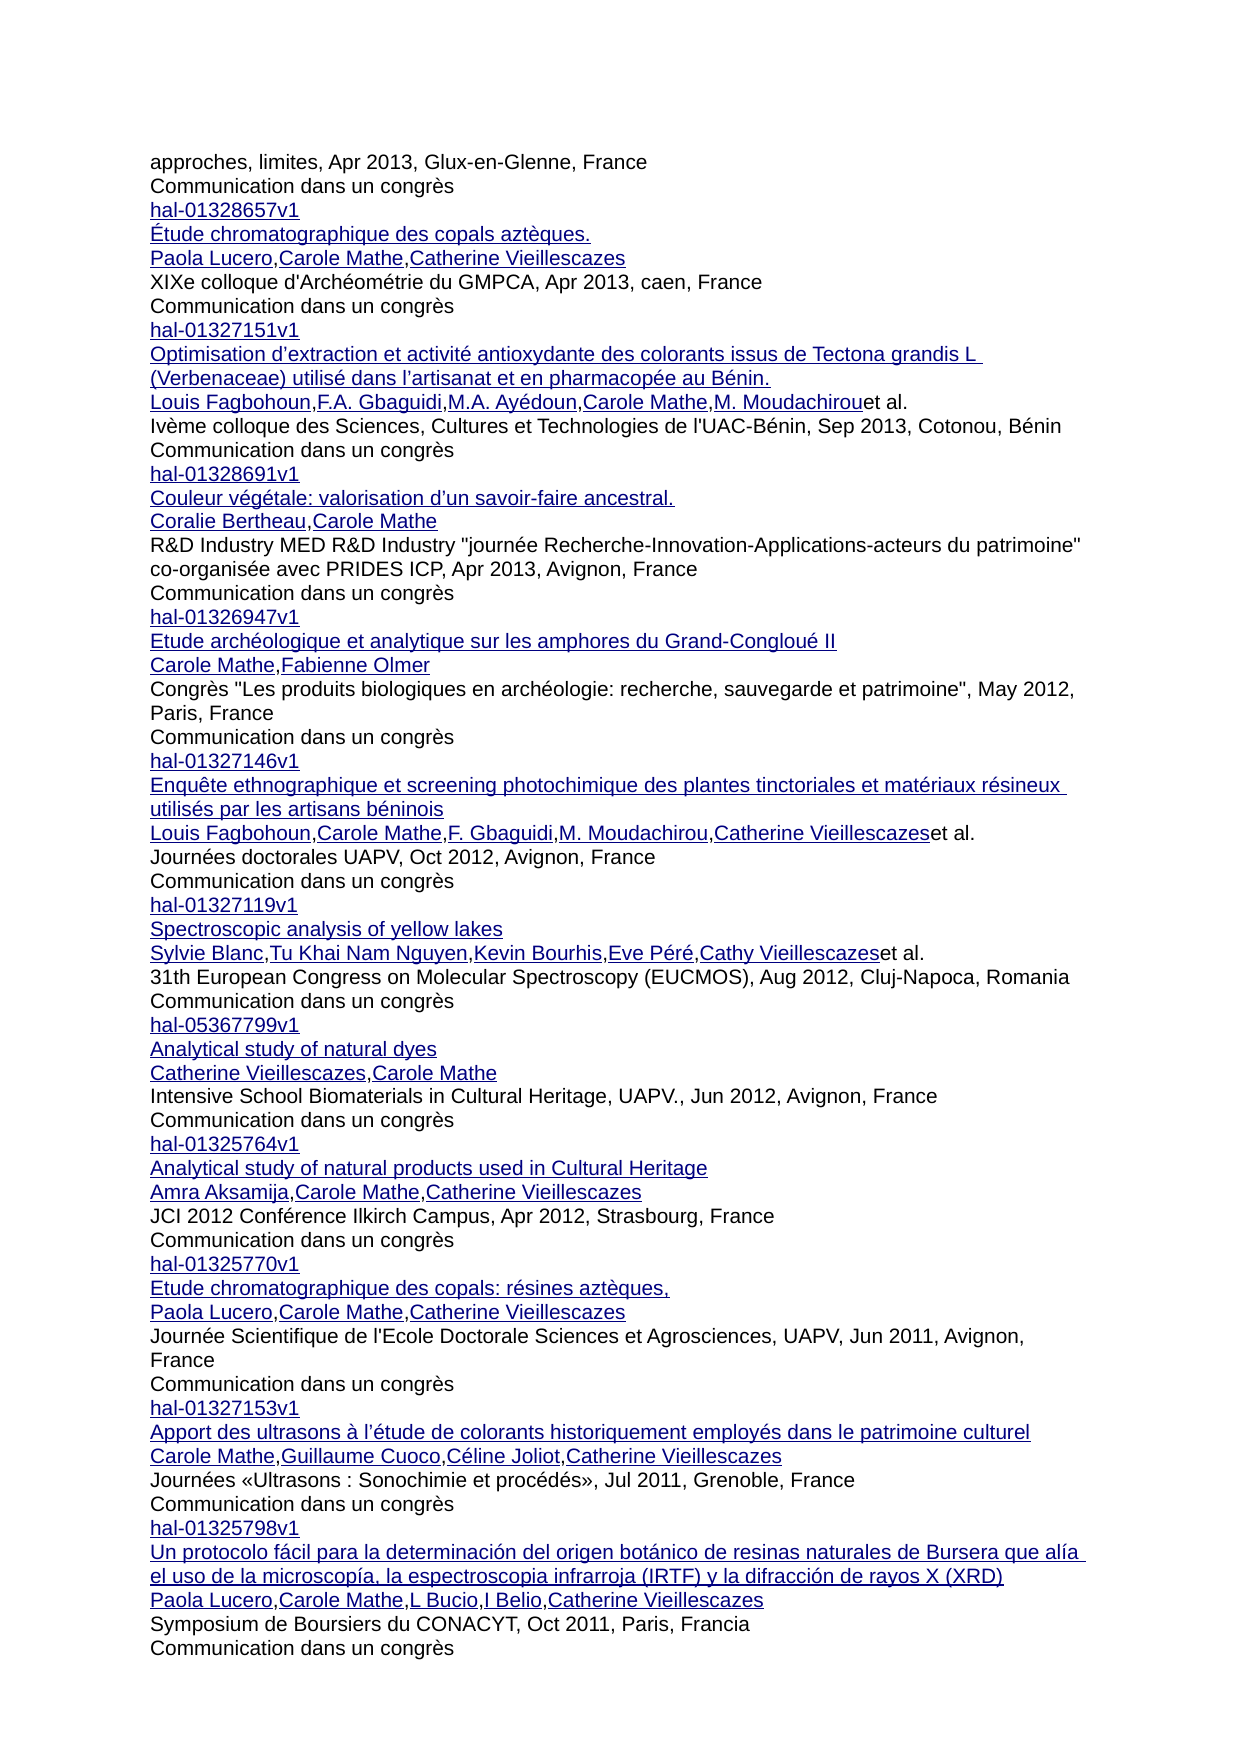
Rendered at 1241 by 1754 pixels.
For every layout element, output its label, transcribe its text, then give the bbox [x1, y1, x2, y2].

table_cell Apport des ultrasons à l’étude de colorants historiquement employés dans le patrimoine culturel Carole Mathe,Guillaume Cuoco,Céline Joliot,Catherine Vieillescazes Journées «Ultrasons : Sonochimie et procédés», Jul 2011, Grenoble, France Communication dans un congrès hal-01325798v1 [150, 1420, 1090, 1539]
table_cell Étude chromatographique des copals aztèques. Paola Lucero,Carole Mathe,Catherine Vieillescazes XIXe colloque d'Archéométrie du GMPCA, Apr 2013, caen, France Communication dans un congrès hal-01327151v1 [150, 222, 1090, 342]
table_cell Etude archéologique et analytique sur les amphores du Grand-Congloué II Carole Mathe,Fabienne Olmer Congrès "Les produits biologiques en archéologie: recherche, sauvegarde et patrimoine", May 2012, Paris, France Communication dans un congrès hal-01327146v1 [150, 629, 1090, 773]
table_cell Optimisation d’extraction et activité antioxydante des colorants issus de Tectona grandis L (Verbenaceae) utilisé dans l’artisanat et en pharmacopée au Bénin. Louis Fagbohoun,F.A. Gbaguidi,M.A. Ayédoun,Carole Mathe,M. Moudachirouet al. Ivème colloque des Sciences, Cultures et Technologies de l'UAC-Bénin, Sep 2013, Cotonou, Bénin Communication dans un congrès hal-01328691v1 [150, 342, 1090, 485]
table_cell approches, limites, Apr 2013, Glux-en-Glenne, France Communication dans un congrès hal-01328657v1 [150, 150, 1090, 222]
table_cell Etude chromatographique des copals: résines aztèques, Paola Lucero,Carole Mathe,Catherine Vieillescazes Journée Scientifique de l'Ecole Doctorale Sciences et Agrosciences, UAPV, Jun 2011, Avignon, France Communication dans un congrès hal-01327153v1 [150, 1276, 1090, 1420]
table_cell Analytical study of natural products used in Cultural Heritage Amra Aksamija,Carole Mathe,Catherine Vieillescazes JCI 2012 Conférence Ilkirch Campus, Apr 2012, Strasbourg, France Communication dans un congrès hal-01325770v1 [150, 1156, 1090, 1276]
table_cell Enquête ethnographique et screening photochimique des plantes tinctoriales et matériaux résineux utilisés par les artisans béninois Louis Fagbohoun,Carole Mathe,F. Gbaguidi,M. Moudachirou,Catherine Vieillescazeset al. Journées doctorales UAPV, Oct 2012, Avignon, France Communication dans un congrès hal-01327119v1 [150, 773, 1090, 917]
table_cell Un protocolo fácil para la determinación del origen botánico de resinas naturales de Bursera que alía el uso de la microscopía, la espectroscopia infrarroja (IRTF) y la difracción de rayos X (XRD) Paola Lucero,Carole Mathe,L Bucio,I Belio,Catherine Vieillescazes Symposium de Boursiers du CONACYT, Oct 2011, Paris, Francia Communication dans un congrès [150, 1540, 1090, 1659]
table_cell Spectroscopic analysis of yellow lakes Sylvie Blanc,Tu Khai Nam Nguyen,Kevin Bourhis,Eve Péré,Cathy Vieillescazeset al. 31th European Congress on Molecular Spectroscopy (EUCMOS), Aug 2012, Cluj-Napoca, Romania Communication dans un congrès hal-05367799v1 [150, 917, 1090, 1036]
table_cell Couleur végétale: valorisation d’un savoir-faire ancestral. Coralie Bertheau,Carole Mathe R&D Industry MED R&D Industry "journée Recherche-Innovation-Applications-acteurs du patrimoine" co-organisée avec PRIDES ICP, Apr 2013, Avignon, France Communication dans un congrès hal-01326947v1 [150, 485, 1090, 629]
table_cell Analytical study of natural dyes Catherine Vieillescazes,Carole Mathe Intensive School Biomaterials in Cultural Heritage, UAPV., Jun 2012, Avignon, France Communication dans un congrès hal-01325764v1 [150, 1036, 1090, 1156]
